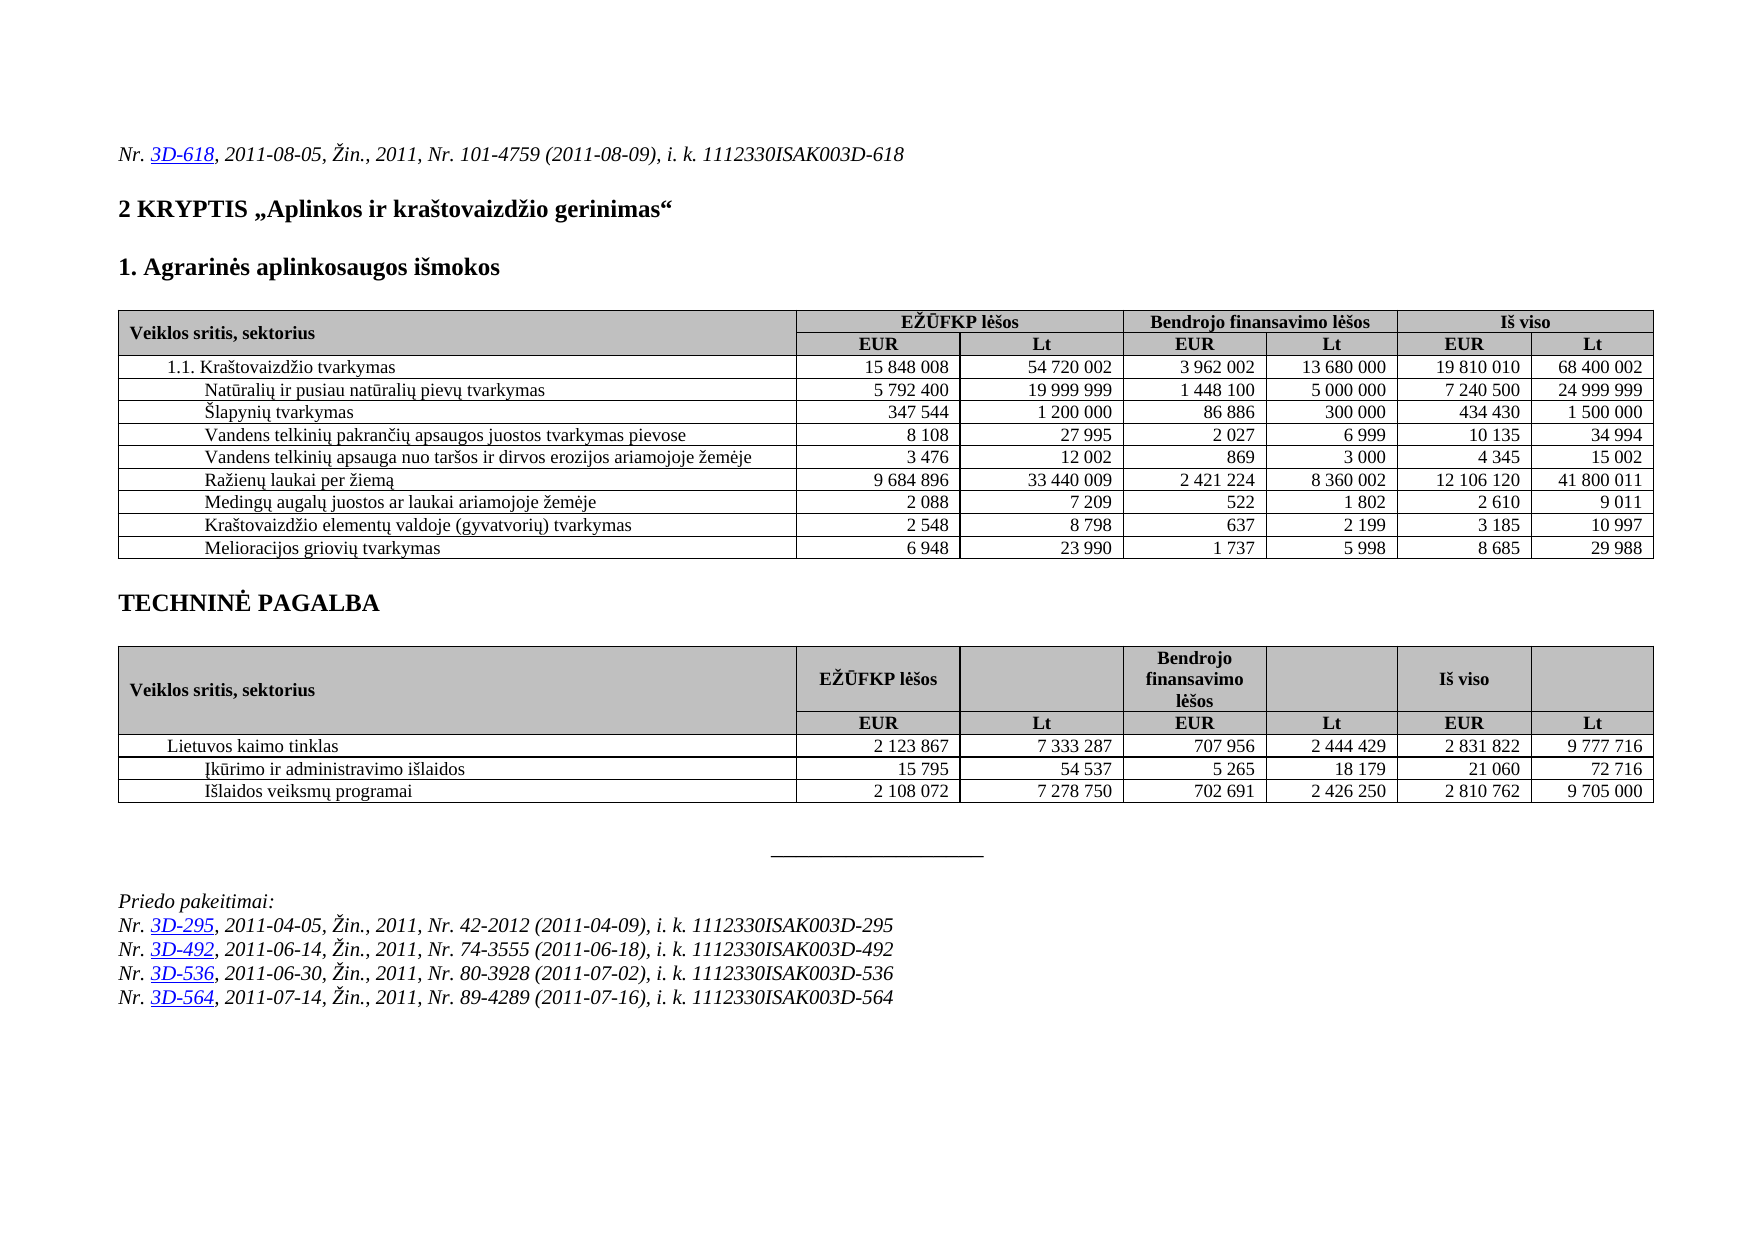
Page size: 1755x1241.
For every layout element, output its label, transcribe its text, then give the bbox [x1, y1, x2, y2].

table_cell 33 440 009 [961, 469, 1123, 490]
table_cell 7 333 287 [961, 735, 1123, 756]
table_cell Lietuvos kaimo tinklas [119, 735, 796, 756]
table_cell 2 108 072 [797, 780, 959, 802]
table_cell 1.1. Kraštovaizdžio tvarkymas [119, 356, 796, 377]
table_cell 15 795 [797, 758, 959, 779]
text Nr. 3D-492, 2011-06-14, Žin., 2011, Nr. 74-3555 (2011-06-18), i. k. 1112330ISAK003D-492 [118, 937, 1636, 961]
table_cell EUR [1124, 333, 1266, 355]
table_cell 27 995 [961, 424, 1123, 445]
table_cell 7 209 [961, 491, 1123, 513]
table_cell 9 705 000 [1532, 780, 1653, 802]
table_cell 8 685 [1398, 537, 1531, 558]
text Priedo pakeitimai: [118, 889, 1636, 913]
table_cell 18 179 [1267, 758, 1397, 779]
table_cell 1 200 000 [961, 401, 1123, 423]
table_cell 434 430 [1398, 401, 1531, 423]
table_cell EUR [797, 712, 959, 734]
table_cell 3 185 [1398, 514, 1531, 536]
table_header [1267, 647, 1397, 711]
table_cell 637 [1124, 514, 1266, 536]
table_cell 6 948 [797, 537, 959, 558]
table_cell 54 537 [961, 758, 1123, 779]
table_cell Lt [1532, 333, 1653, 355]
table_cell 68 400 002 [1532, 356, 1653, 377]
text Nr. 3D-618, 2011-08-05, Žin., 2011, Nr. 101-4759 (2011-08-09), i. k. 1112330ISAK003D-618 [118, 142, 1636, 166]
table_cell 2 426 250 [1267, 780, 1397, 802]
text 2 KRYPTIS „Aplinkos ir kraštovaizdžio gerinimas“ [118, 194, 1636, 223]
table_cell 3 476 [797, 446, 959, 468]
table_cell Ražienų laukai per žiemą [119, 469, 796, 490]
table_cell 15 848 008 [797, 356, 959, 377]
table_cell Lt [961, 333, 1123, 355]
table_cell 1 500 000 [1532, 401, 1653, 423]
table_header Iš viso [1398, 311, 1653, 332]
table_cell 300 000 [1267, 401, 1397, 423]
table_cell EUR [1398, 712, 1531, 734]
table_cell 19 999 999 [961, 379, 1123, 400]
table_header EŽŪFKP lėšos [797, 311, 1123, 332]
table_cell 15 002 [1532, 446, 1653, 468]
table_cell Lt [1267, 333, 1397, 355]
table_cell 2 027 [1124, 424, 1266, 445]
table_cell 869 [1124, 446, 1266, 468]
table_cell 54 720 002 [961, 356, 1123, 377]
table_cell 1 802 [1267, 491, 1397, 513]
table_header Veiklos sritis, sektorius [119, 647, 796, 734]
table_cell 1 448 100 [1124, 379, 1266, 400]
table_header Bendrojo finansavimo lėšos [1124, 311, 1397, 332]
table_cell Melioracijos griovių tvarkymas [119, 537, 796, 558]
table_cell 2 831 822 [1398, 735, 1531, 756]
table_cell Šlapynių tvarkymas [119, 401, 796, 423]
text TECHNINĖ PAGALBA [118, 588, 1636, 617]
table_cell 41 800 011 [1532, 469, 1653, 490]
table_cell 2 421 224 [1124, 469, 1266, 490]
table_cell Lt [961, 712, 1123, 734]
table_cell Vandens telkinių apsauga nuo taršos ir dirvos erozijos ariamojoje žemėje [119, 446, 796, 468]
table_cell 23 990 [961, 537, 1123, 558]
table_cell 9 684 896 [797, 469, 959, 490]
table_cell 2 548 [797, 514, 959, 536]
table_cell Medingų augalų juostos ar laukai ariamojoje žemėje [119, 491, 796, 513]
table_cell 24 999 999 [1532, 379, 1653, 400]
table_cell Natūralių ir pusiau natūralių pievų tvarkymas [119, 379, 796, 400]
table_cell 3 962 002 [1124, 356, 1266, 377]
table_cell 12 002 [961, 446, 1123, 468]
table_cell Išlaidos veiksmų programai [119, 780, 796, 802]
table_cell 707 956 [1124, 735, 1266, 756]
table_cell 29 988 [1532, 537, 1653, 558]
table_cell EUR [1124, 712, 1266, 734]
table_cell 2 088 [797, 491, 959, 513]
table_cell 2 810 762 [1398, 780, 1531, 802]
table_header [961, 647, 1123, 711]
table_header Veiklos sritis, sektorius [119, 311, 796, 355]
text Nr. 3D-536, 2011-06-30, Žin., 2011, Nr. 80-3928 (2011-07-02), i. k. 1112330ISAK003D-536 [118, 961, 1636, 985]
table_cell 8 360 002 [1267, 469, 1397, 490]
table_cell 8 108 [797, 424, 959, 445]
table_cell 5 265 [1124, 758, 1266, 779]
table_cell 34 994 [1532, 424, 1653, 445]
table_cell 21 060 [1398, 758, 1531, 779]
text _________________ [118, 831, 1636, 860]
table_cell 7 240 500 [1398, 379, 1531, 400]
table_cell 86 886 [1124, 401, 1266, 423]
table_cell 19 810 010 [1398, 356, 1531, 377]
table_header EŽŪFKP lėšos [797, 647, 959, 711]
table_cell 4 345 [1398, 446, 1531, 468]
table_cell 1 737 [1124, 537, 1266, 558]
table_cell Kraštovaizdžio elementų valdoje (gyvatvorių) tvarkymas [119, 514, 796, 536]
table_cell Vandens telkinių pakrančių apsaugos juostos tvarkymas pievose [119, 424, 796, 445]
table_cell 2 123 867 [797, 735, 959, 756]
table_cell 522 [1124, 491, 1266, 513]
table_cell 9 011 [1532, 491, 1653, 513]
table_cell 10 135 [1398, 424, 1531, 445]
table_cell 12 106 120 [1398, 469, 1531, 490]
table_cell 9 777 716 [1532, 735, 1653, 756]
table_cell Lt [1267, 712, 1397, 734]
table_header [1532, 647, 1653, 711]
table_cell Įkūrimo ir administravimo išlaidos [119, 758, 796, 779]
table_cell 347 544 [797, 401, 959, 423]
table_cell 5 000 000 [1267, 379, 1397, 400]
table_cell 7 278 750 [961, 780, 1123, 802]
text 1. Agrarinės aplinkosaugos išmokos [118, 252, 1636, 281]
table_cell 3 000 [1267, 446, 1397, 468]
table_cell 10 997 [1532, 514, 1653, 536]
table_cell EUR [797, 333, 959, 355]
table_cell EUR [1398, 333, 1531, 355]
table_cell 2 444 429 [1267, 735, 1397, 756]
text Nr. 3D-564, 2011-07-14, Žin., 2011, Nr. 89-4289 (2011-07-16), i. k. 1112330ISAK003D-564 [118, 985, 1636, 1009]
table_header Iš viso [1398, 647, 1531, 711]
table_cell 2 610 [1398, 491, 1531, 513]
table_cell 13 680 000 [1267, 356, 1397, 377]
table_cell 2 199 [1267, 514, 1397, 536]
table_cell 8 798 [961, 514, 1123, 536]
text Nr. 3D-295, 2011-04-05, Žin., 2011, Nr. 42-2012 (2011-04-09), i. k. 1112330ISAK003D-295 [118, 913, 1636, 937]
table_cell 6 999 [1267, 424, 1397, 445]
table_header Bendrojo finansavimo lėšos [1124, 647, 1266, 711]
table_cell Lt [1532, 712, 1653, 734]
table_cell 72 716 [1532, 758, 1653, 779]
table_cell 5 792 400 [797, 379, 959, 400]
table_cell 5 998 [1267, 537, 1397, 558]
table_cell 702 691 [1124, 780, 1266, 802]
